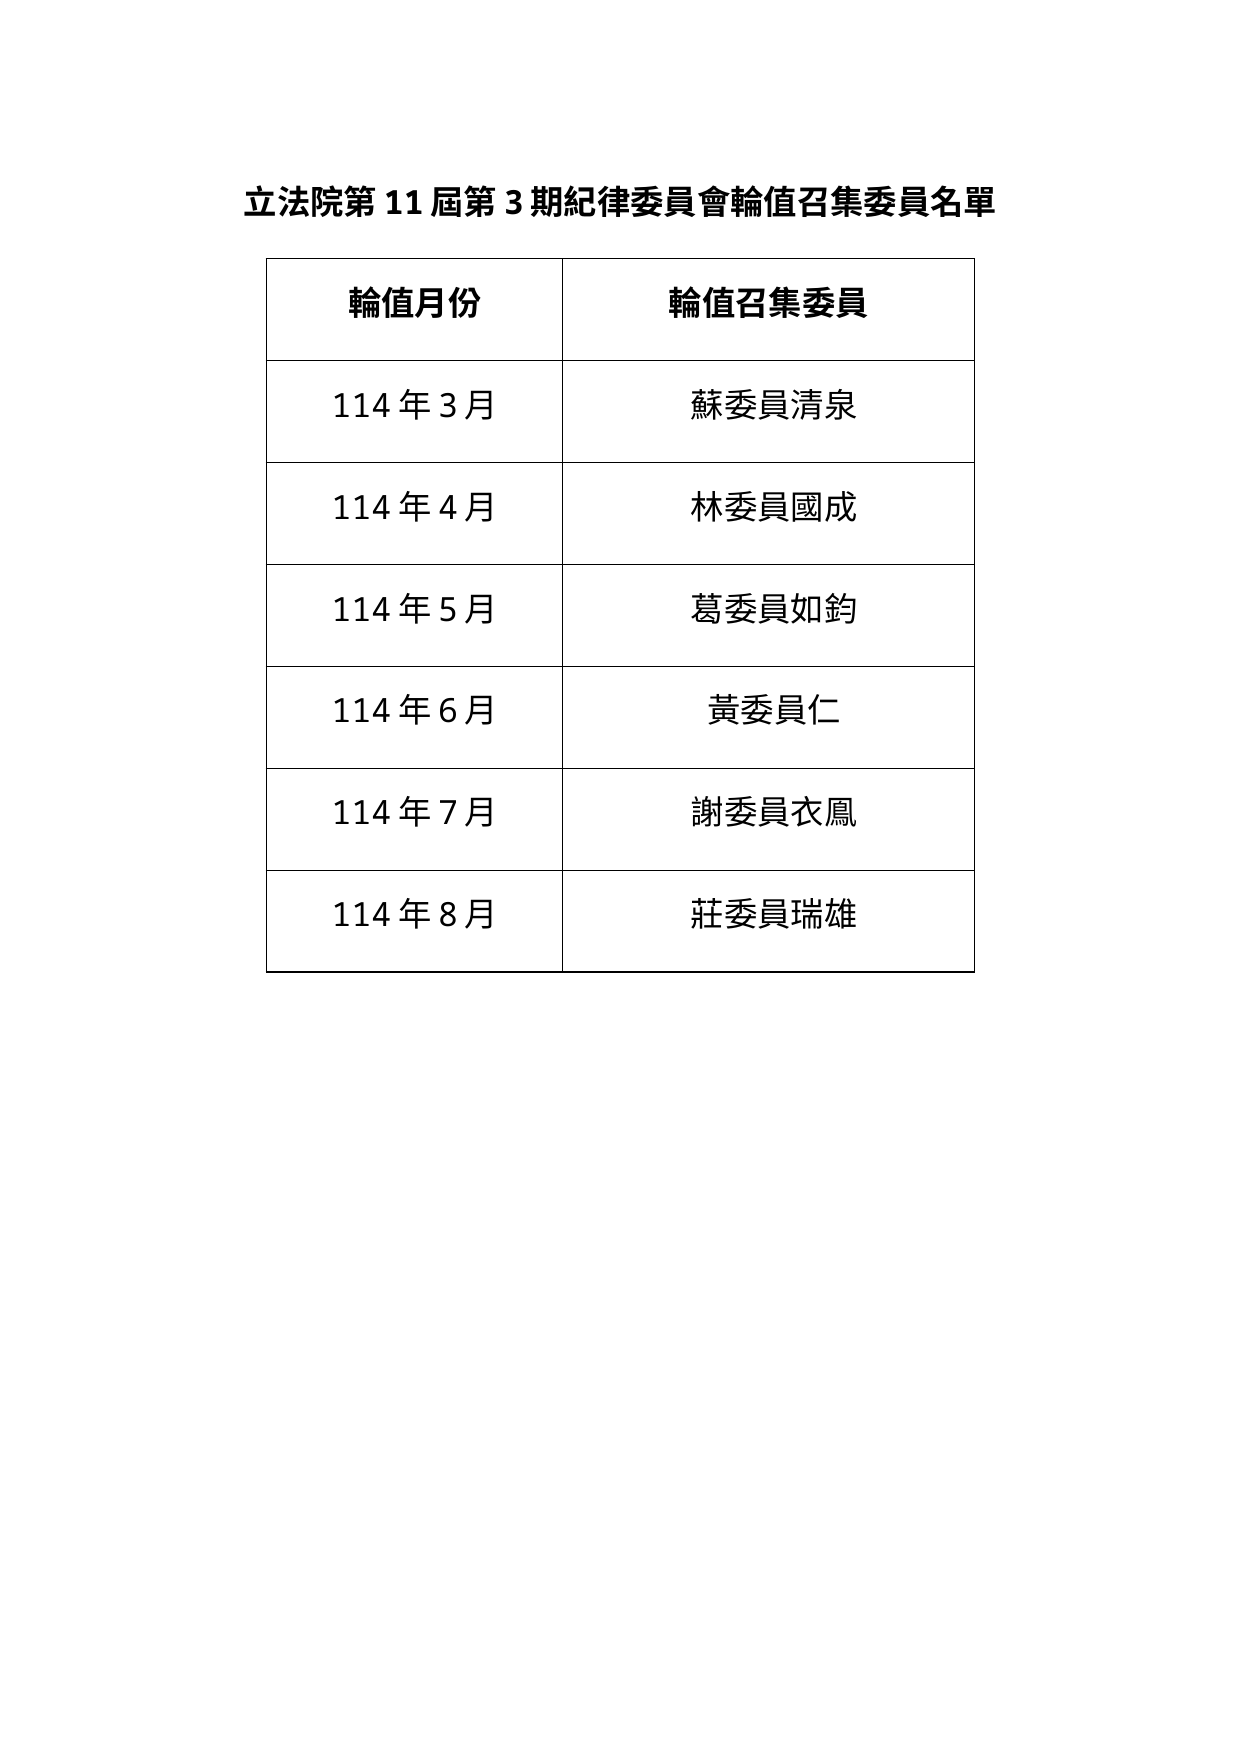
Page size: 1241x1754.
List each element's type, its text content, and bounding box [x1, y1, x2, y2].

table_header 輪值月份 [267, 259, 562, 360]
table_cell 林委員國成 [563, 463, 974, 564]
table_cell 謝委員衣鳯 [563, 769, 974, 869]
table_cell 114年6月 [267, 667, 562, 768]
table_cell 莊委員瑞雄 [563, 871, 974, 971]
table_cell 114年3月 [267, 361, 562, 462]
table_header 輪值召集委員 [563, 259, 974, 360]
table_cell 114年5月 [267, 565, 562, 666]
table_cell 114年7月 [267, 769, 562, 869]
text 立法院第11屆第3期紀律委員會輪值召集委員名單 [187, 158, 1053, 221]
table_cell 114年8月 [267, 871, 562, 971]
table_cell 葛委員如鈞 [563, 565, 974, 666]
table_cell 黃委員仁 [563, 667, 974, 768]
table_cell 蘇委員清泉 [563, 361, 974, 462]
table_cell 114年4月 [267, 463, 562, 564]
